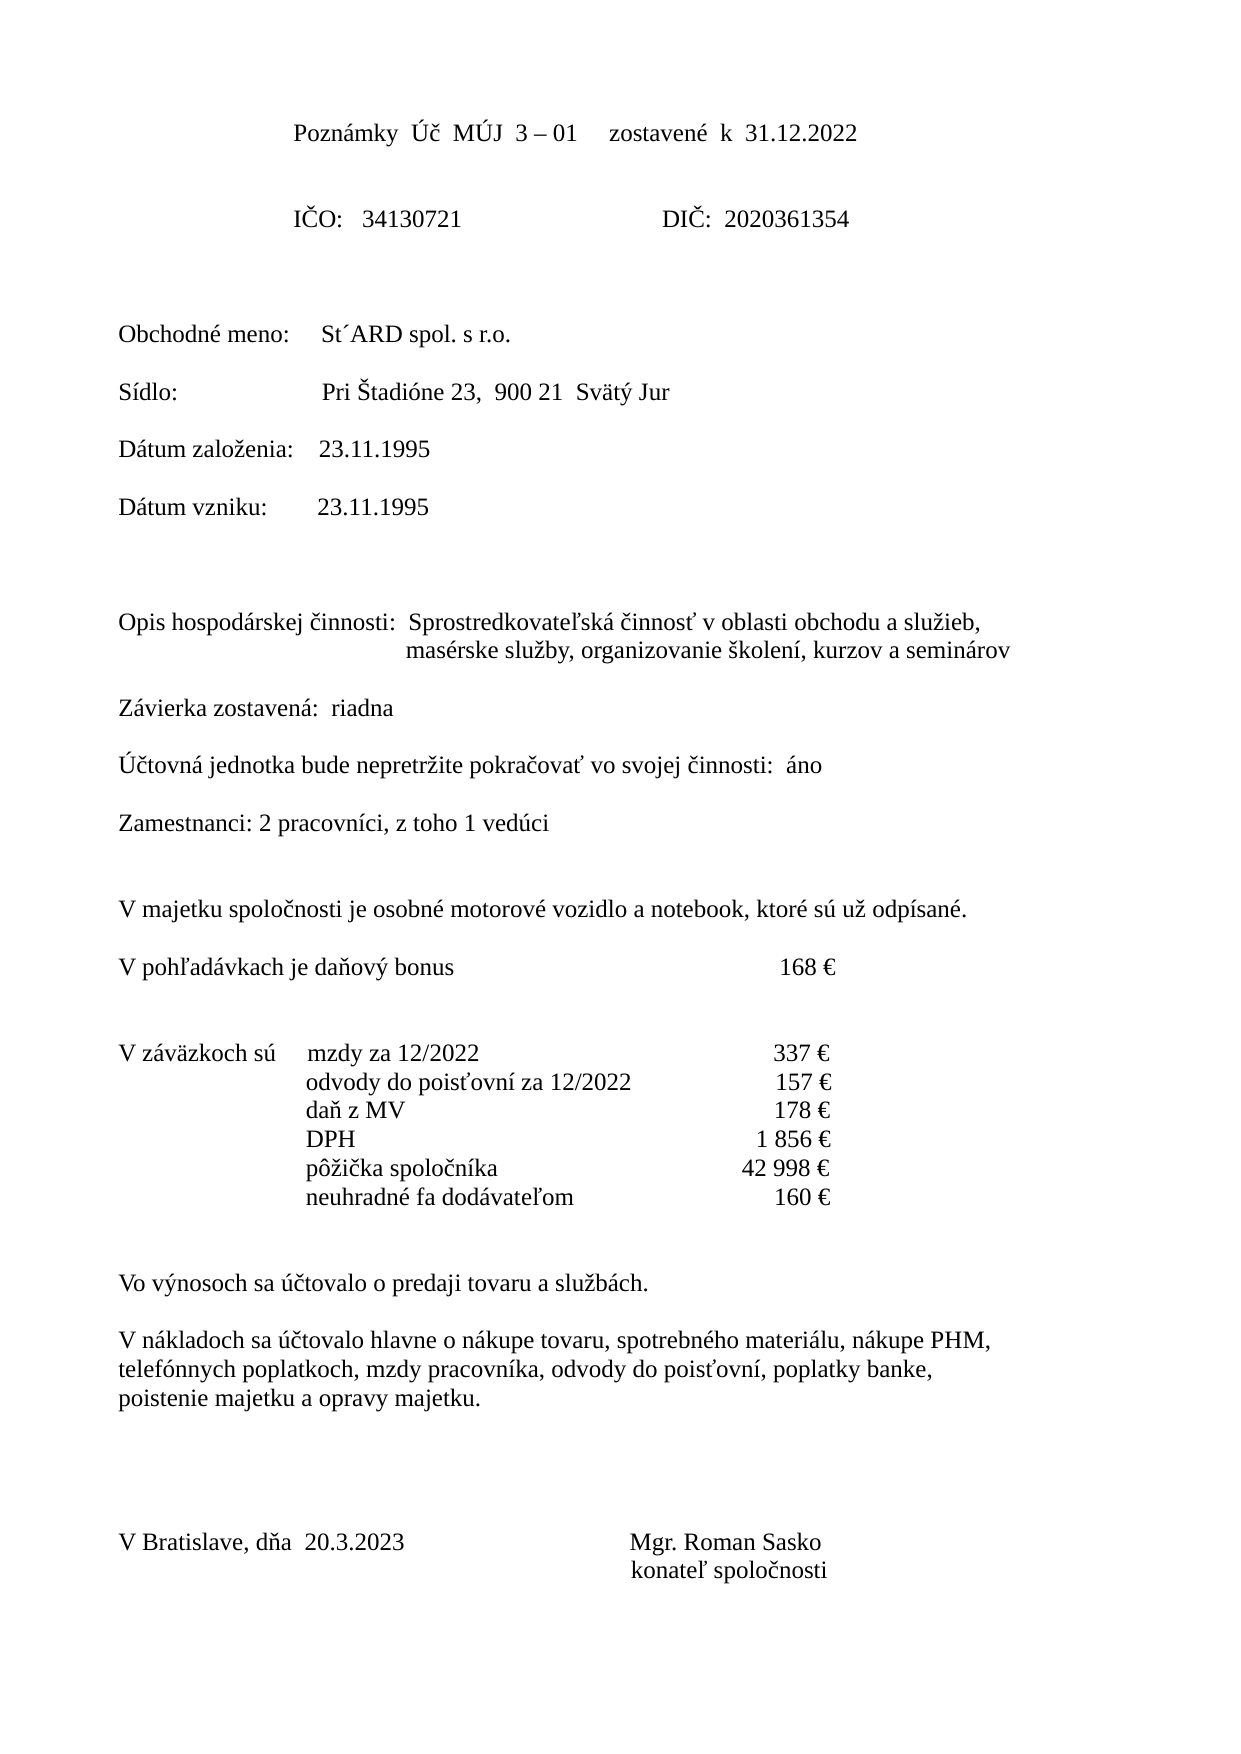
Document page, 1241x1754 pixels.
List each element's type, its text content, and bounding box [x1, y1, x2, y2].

text V Bratislave, dňa 20.3.2023 Mgr. Roman Sasko [118, 1527, 1122, 1556]
text telefónnych poplatkoch, mzdy pracovníka, odvody do poisťovní, poplatky banke, [118, 1354, 1122, 1383]
text odvody do poisťovní za 12/2022 157 € [118, 1067, 1122, 1096]
text Sídlo: Pri Štadióne 23, 900 21 Svätý Jur [118, 377, 1122, 406]
text V majetku spoločnosti je osobné motorové vozidlo a notebook, ktoré sú už odpísané. [118, 894, 1122, 923]
text Účtovná jednotka bude nepretržite pokračovať vo svojej činnosti: áno [118, 751, 1122, 779]
text V záväzkoch sú mzdy za 12/2022 337 € [118, 1038, 1122, 1067]
text Dátum vzniku: 23.11.1995 [118, 492, 1122, 521]
text Vo výnosoch sa účtovalo o predaji tovaru a službách. [118, 1268, 1122, 1297]
text Zamestnanci: 2 pracovníci, z toho 1 vedúci [118, 808, 1122, 837]
text V pohľadávkach je daňový bonus 168 € [118, 952, 1122, 981]
text Závierka zostavená: riadna [118, 693, 1122, 722]
text daň z MV 178 € [118, 1096, 1122, 1124]
text DPH 1 856 € [118, 1124, 1122, 1153]
text poistenie majetku a opravy majetku. [118, 1383, 1122, 1412]
text Dátum založenia: 23.11.1995 [118, 434, 1122, 463]
text masérske služby, organizovanie školení, kurzov a seminárov [118, 636, 1122, 664]
text Opis hospodárskej činnosti: Sprostredkovateľská činnosť v oblasti obchodu a služieb, [118, 607, 1122, 636]
text Obchodné meno: St´ARD spol. s r.o. [118, 319, 1122, 348]
text IČO: 34130721 DIČ: 2020361354 [118, 204, 1122, 233]
text konateľ spoločnosti [118, 1556, 1122, 1584]
text V nákladoch sa účtovalo hlavne o nákupe tovaru, spotrebného materiálu, nákupe PHM, [118, 1326, 1122, 1354]
text pôžička spoločníka 42 998 € [118, 1153, 1122, 1182]
text Poznámky Úč MÚJ 3 – 01 zostavené k 31.12.2022 [118, 118, 1122, 147]
text neuhradné fa dodávateľom 160 € [118, 1182, 1122, 1211]
